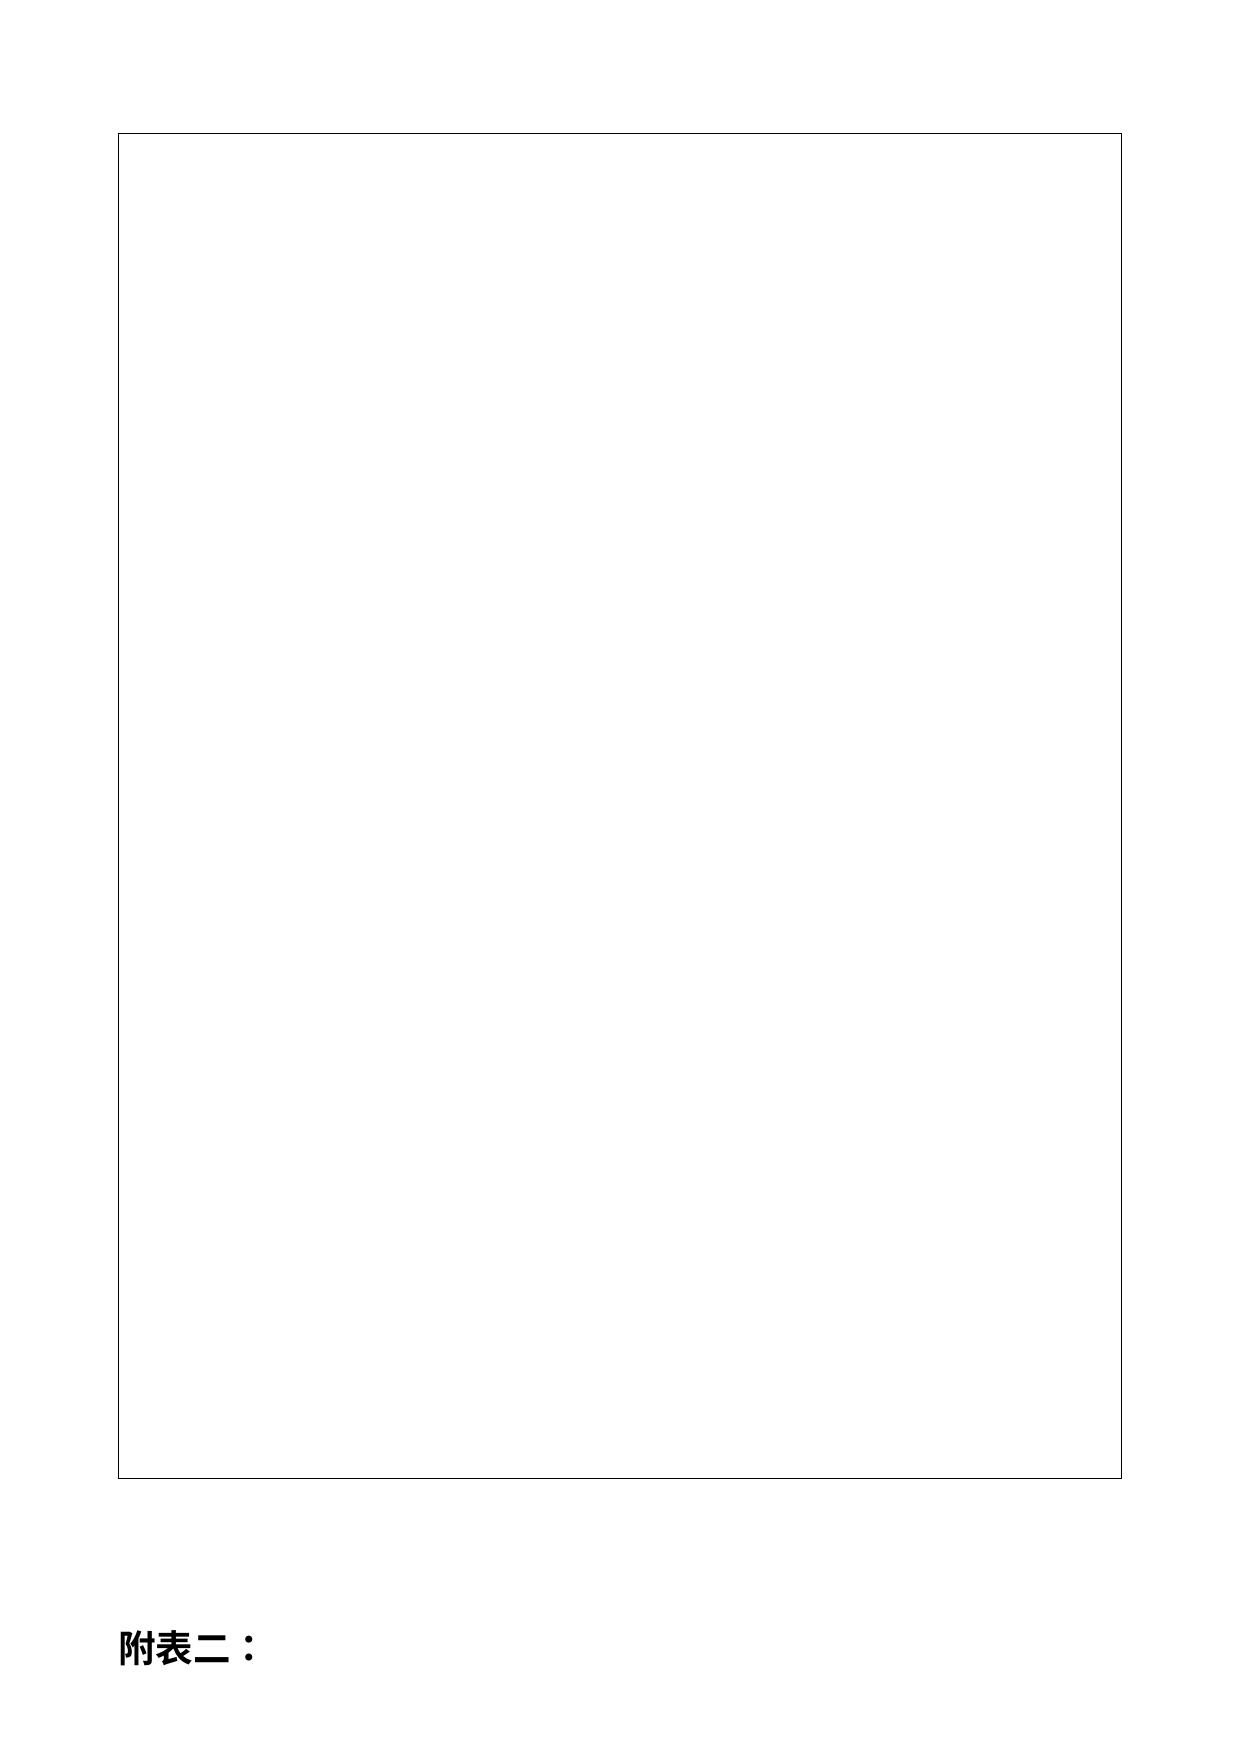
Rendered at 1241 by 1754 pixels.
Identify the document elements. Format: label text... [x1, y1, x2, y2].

table_header [119, 134, 1121, 1478]
text 附表二： [118, 1604, 1122, 1667]
